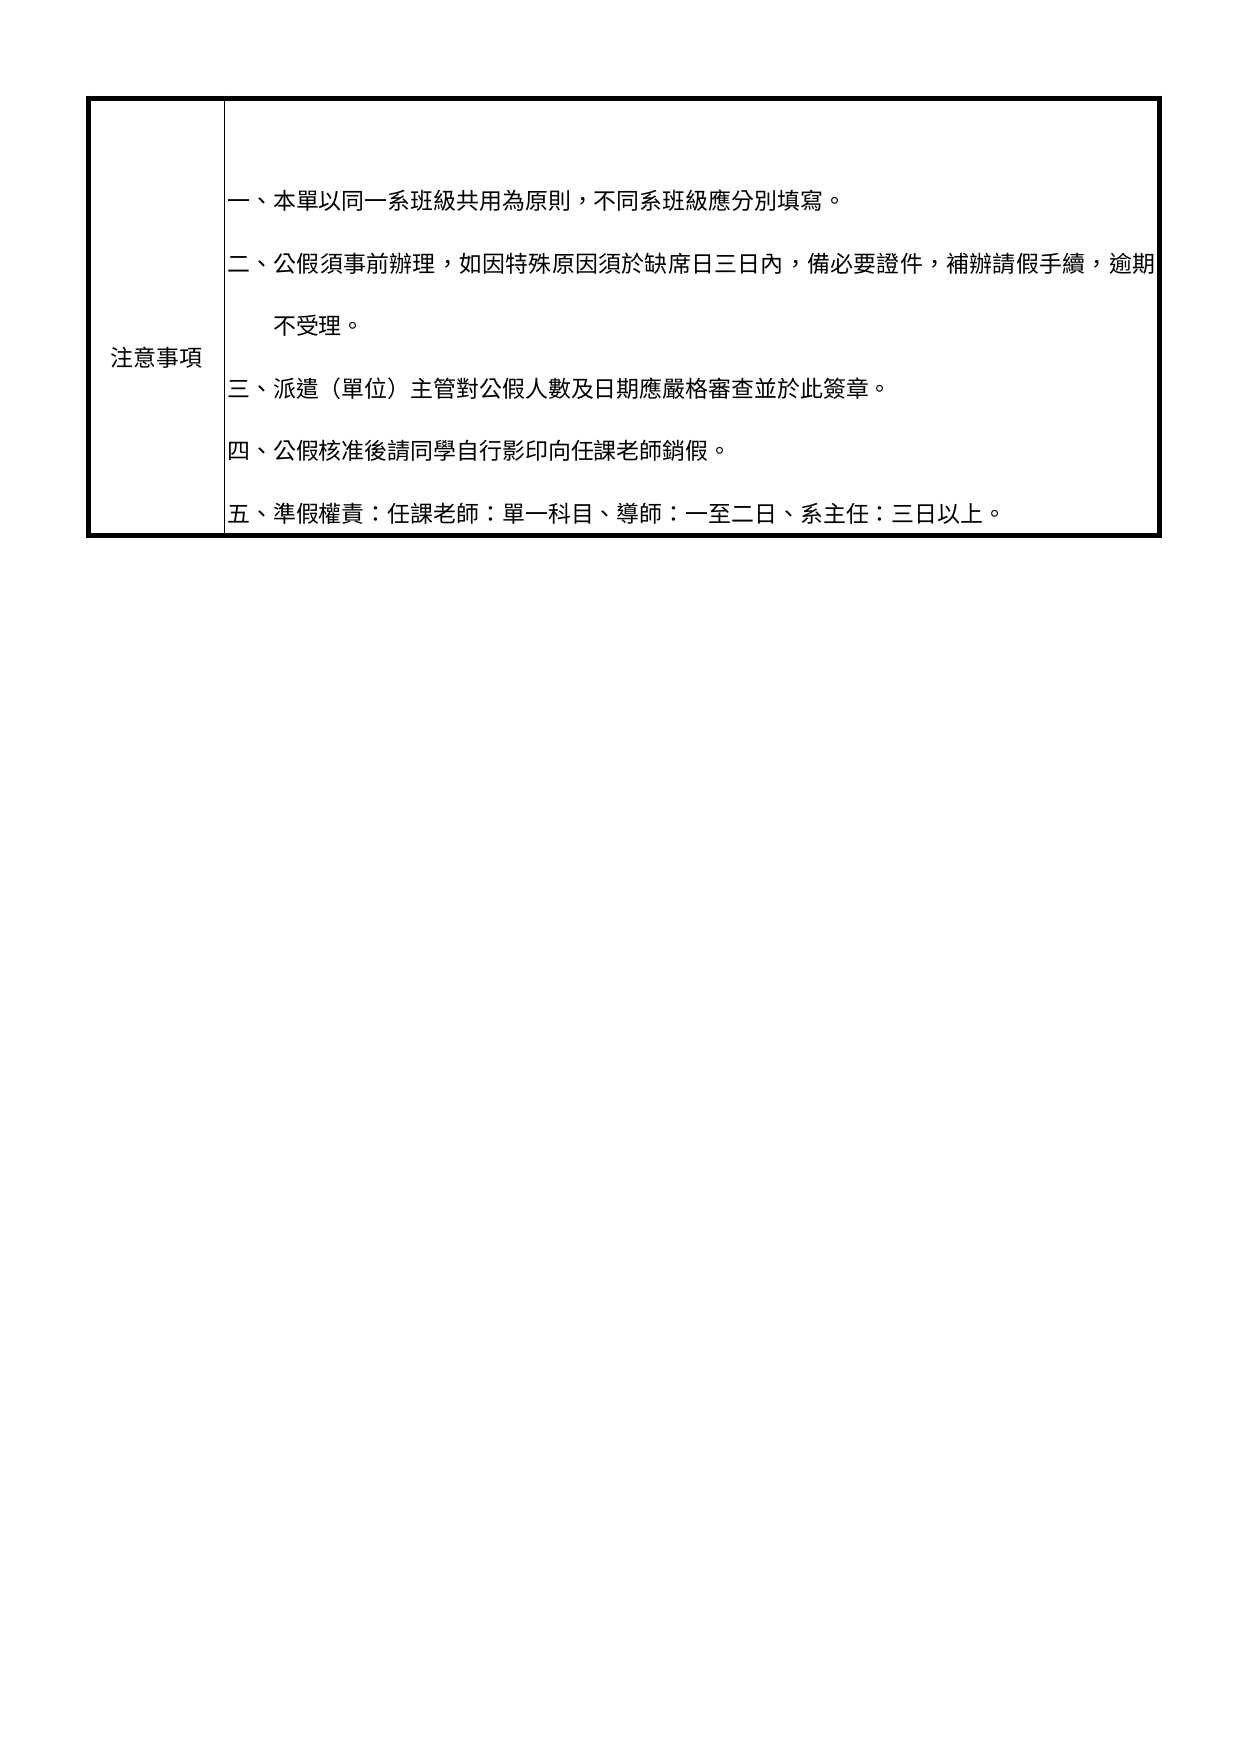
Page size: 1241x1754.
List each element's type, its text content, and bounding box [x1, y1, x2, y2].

table_cell 一、本單以同一系班級共用為原則，不同系班級應分別填寫。 二、公假須事前辦理，如因特殊原因須於缺席日三日內，備必要證件，補辦請假手續，逾期不受理。 三、派遣（單位）主管對公假人數及日期應嚴格審查並於此簽章。 四、公假核准後請同學自行影印向任課老師銷假。 五、準假權責：任課老師：單一科目、導師：一至二日、系主任：三日以上。 [225, 101, 1157, 533]
table_cell 注意事項 [91, 101, 224, 533]
